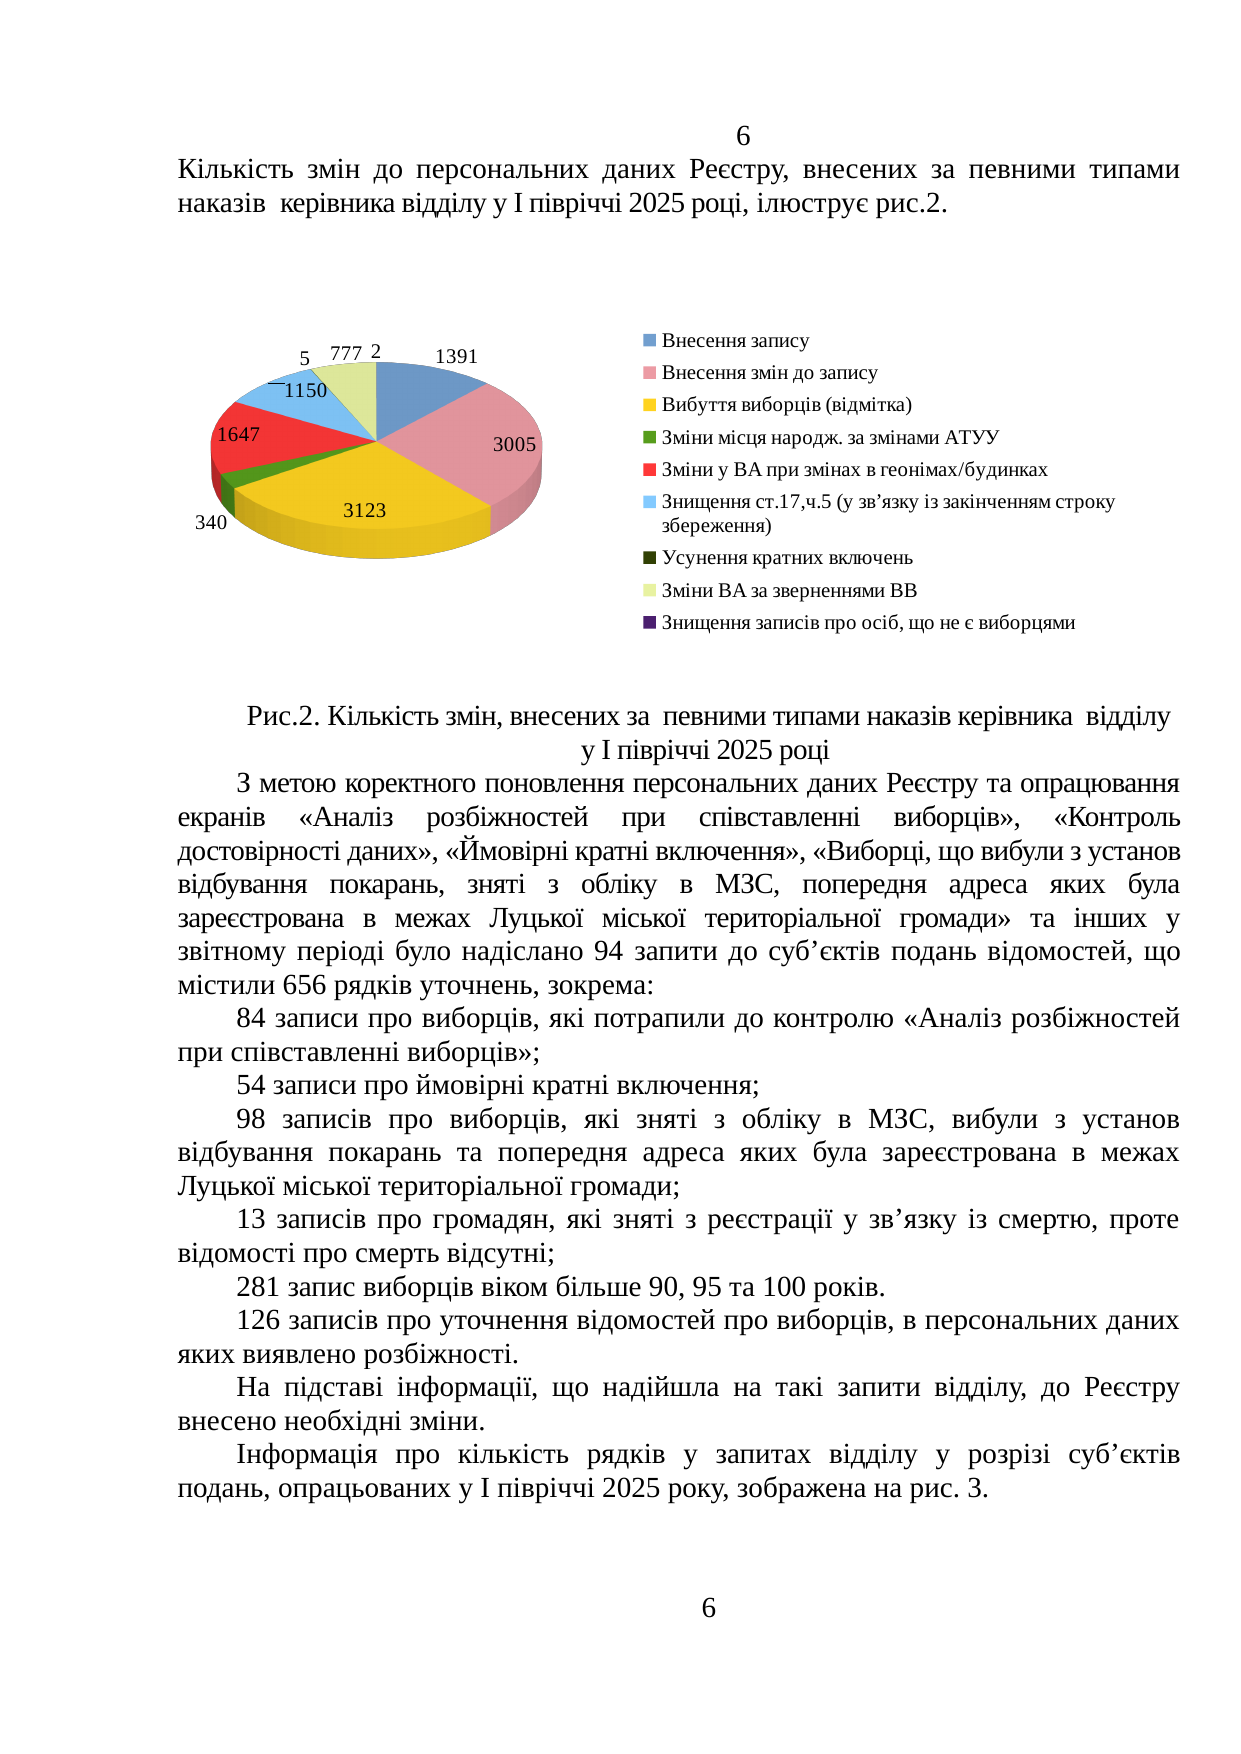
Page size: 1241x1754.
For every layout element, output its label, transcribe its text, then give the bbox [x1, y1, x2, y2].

text у І півріччі 2025 році [177, 732, 1181, 766]
text 13 записів про громадян, які зняті з реєстрації у зв’язку із смертю, проте відомості про смерть відсутні; [177, 1202, 1181, 1269]
text На підставі інформації, що надійшла на такі запити відділу, до Реєстру внесено необхідні зміни. [177, 1369, 1181, 1436]
text 281 запис виборців віком більше 90, 95 та 100 років. [177, 1269, 1181, 1302]
text 54 записи про ймовірні кратні включення; [177, 1067, 1181, 1101]
text Кількість змін до персональних даних Реєстру, внесених за певними типами наказів керівника відділу у І півріччі 2025 році, ілюструє рис.2. [177, 152, 1181, 219]
text 126 записів про уточнення відомостей про виборців, в персональних даних яких виявлено розбіжності. [177, 1302, 1181, 1369]
text З метою коректного поновлення персональних даних Реєстру та опрацювання екранів «Аналіз розбіжностей при співставленні виборців», «Контроль достовірності даних», «Ймовірні кратні включення», «Виборці, що вибули з установ відбування покарань, зняті з обліку в МЗС, попередня адреса яких була зареєстрована в межах Луцької міської територіальної громади» та інших у звітному періоді було надіслано 94 запити до суб’єктів подань відомостей, що містили 656 рядків уточнень, зокрема: [177, 766, 1181, 1000]
text 6 [177, 118, 1181, 152]
text 7 [177, 1590, 1181, 1623]
text Інформація про кількість рядків у запитах відділу у розрізі суб’єктів подань, опрацьованих у І півріччі 2025 року, зображена на рис. 3. [177, 1436, 1181, 1503]
text 98 записів про виборців, які зняті з обліку в МЗС, вибули з установ відбування покарань та попередня адреса яких була зареєстрована в межах Луцької міської територіальної громади; [177, 1101, 1181, 1202]
text Рис.2. Кількість змін, внесених за певними типами наказів керівника відділу [177, 247, 1181, 732]
text 84 записи про виборців, які потрапили до контролю «Аналіз розбіжностей при співставленні виборців»; [177, 1000, 1181, 1067]
